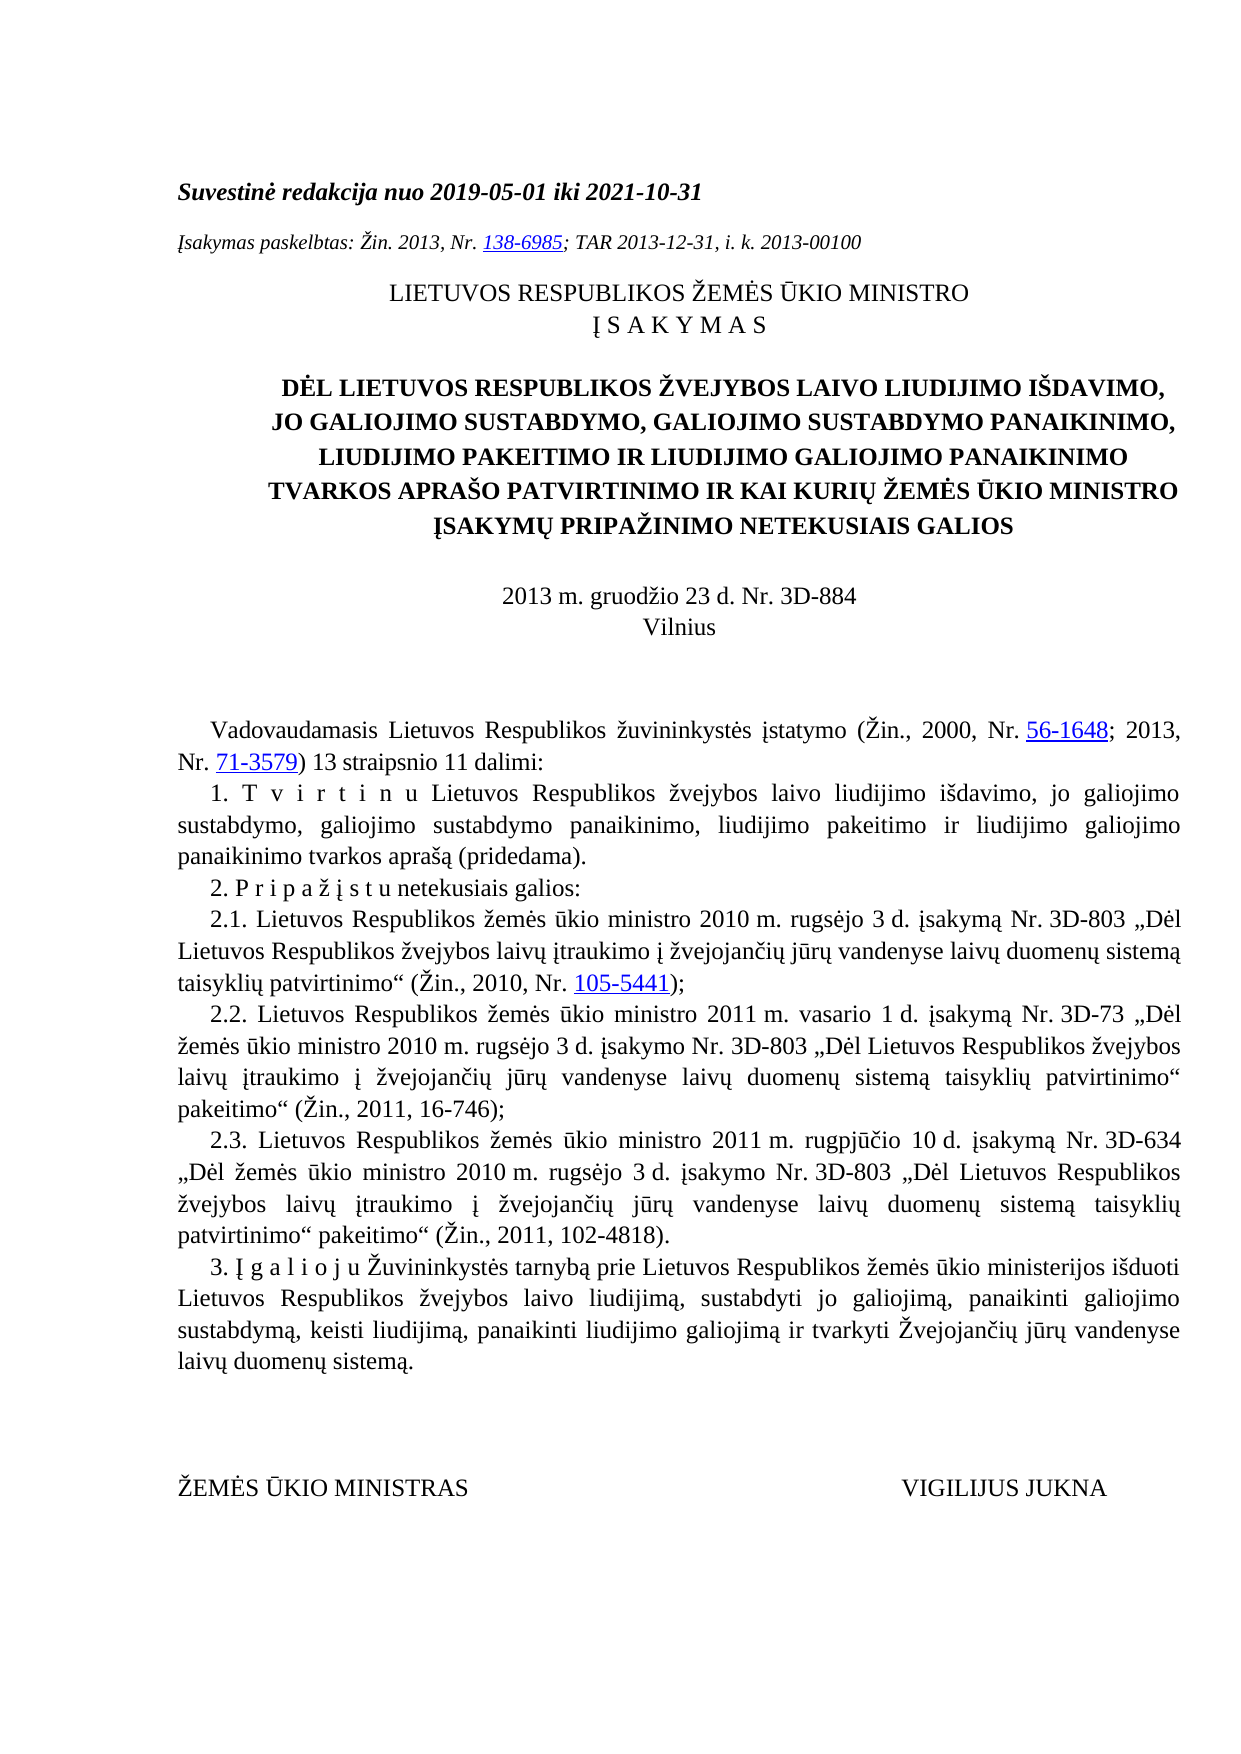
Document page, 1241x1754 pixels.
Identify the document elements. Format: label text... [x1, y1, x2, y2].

text 2013 m. gruodžio 23 d. Nr. 3D-884 [177, 581, 1181, 609]
text LIETUVOS RESPUBLIKOS ŽEMĖS ŪKIO MINISTRo [177, 278, 1181, 307]
text Vadovaudamasis Lietuvos Respublikos žuvininkystės įstatymo (Žin., 2000, Nr. 56-1648; 2013, Nr. 71-3579) 13 straipsnio 11 dalimi: [177, 715, 1181, 776]
text Vilnius [177, 612, 1181, 641]
text Į S A K Y M A S [177, 310, 1181, 338]
text 2.2. Lietuvos Respublikos žemės ūkio ministro 2011 m. vasario 1 d. įsakymą Nr. 3D-73 „Dėl žemės ūkio ministro 2010 m. rugsėjo 3 d. įsakymo Nr. 3D-803 „Dėl Lietuvos Respublikos žvejybos laivų įtraukimo į žvejojančių jūrų vandenyse laivų duomenų sistemą taisyklių patvirtinimo“ pakeitimo“ (Žin., 2011, 16-746); [177, 999, 1181, 1123]
text 2.1. Lietuvos Respublikos žemės ūkio ministro 2010 m. rugsėjo 3 d. įsakymą Nr. 3D-803 „Dėl Lietuvos Respublikos žvejybos laivų įtraukimo į žvejojančių jūrų vandenyse laivų duomenų sistemą taisyklių patvirtinimo“ (Žin., 2010, Nr. 105-5441); [177, 904, 1181, 996]
text Suvestinė redakcija nuo 2019-05-01 iki 2021-10-31 [177, 177, 1181, 206]
text 2.3. Lietuvos Respublikos žemės ūkio ministro 2011 m. rugpjūčio 10 d. įsakymą Nr. 3D-634 „Dėl žemės ūkio ministro 2010 m. rugsėjo 3 d. įsakymo Nr. 3D-803 „Dėl Lietuvos Respublikos žvejybos laivų įtraukimo į žvejojančių jūrų vandenyse laivų duomenų sistemą taisyklių patvirtinimo“ pakeitimo“ (Žin., 2011, 102-4818). [177, 1126, 1181, 1249]
text 1. T v i r t i n u Lietuvos Respublikos žvejybos laivo liudijimo išdavimo, jo galiojimo sustabdymo, galiojimo sustabdymo panaikinimo, liudijimo pakeitimo ir liudijimo galiojimo panaikinimo tvarkos aprašą (pridedama). [177, 778, 1181, 870]
text 3. Į g a l i o j u Žuvininkystės tarnybą prie Lietuvos Respublikos žemės ūkio ministerijos išduoti Lietuvos Respublikos žvejybos laivo liudijimą, sustabdyti jo galiojimą, panaikinti galiojimo sustabdymą, keisti liudijimą, panaikinti liudijimo galiojimą ir tvarkyti Žvejojančių jūrų vandenyse laivų duomenų sistemą. [177, 1252, 1181, 1375]
text Žemės ūkio ministras Vigilijus Jukna [177, 1473, 1181, 1501]
text dėl LIETUVOS RESPUBLIKOS ŽVEJYBOS LAIVO LIUDIJIMO IŠDAVIMO, JO GALIOJIMO SUSTABDYMO, GALIOJIMO SUSTABDYMO PANAIKINIMO, LIUDIJIMO PAKEITIMO ir LIUDIJIMO GALIOJIMO PANAIKINIMO TVARKos aprašo patvirtinimo ir kai kurių žemės ūkio ministro įsakymų pripažinimo netekusiais galios [266, 373, 1181, 539]
text Įsakymas paskelbtas: Žin. 2013, Nr. 138-6985; TAR 2013-12-31, i. k. 2013-00100 [177, 230, 1181, 254]
text 2. P r i p a ž į s t u netekusiais galios: [177, 873, 1181, 902]
